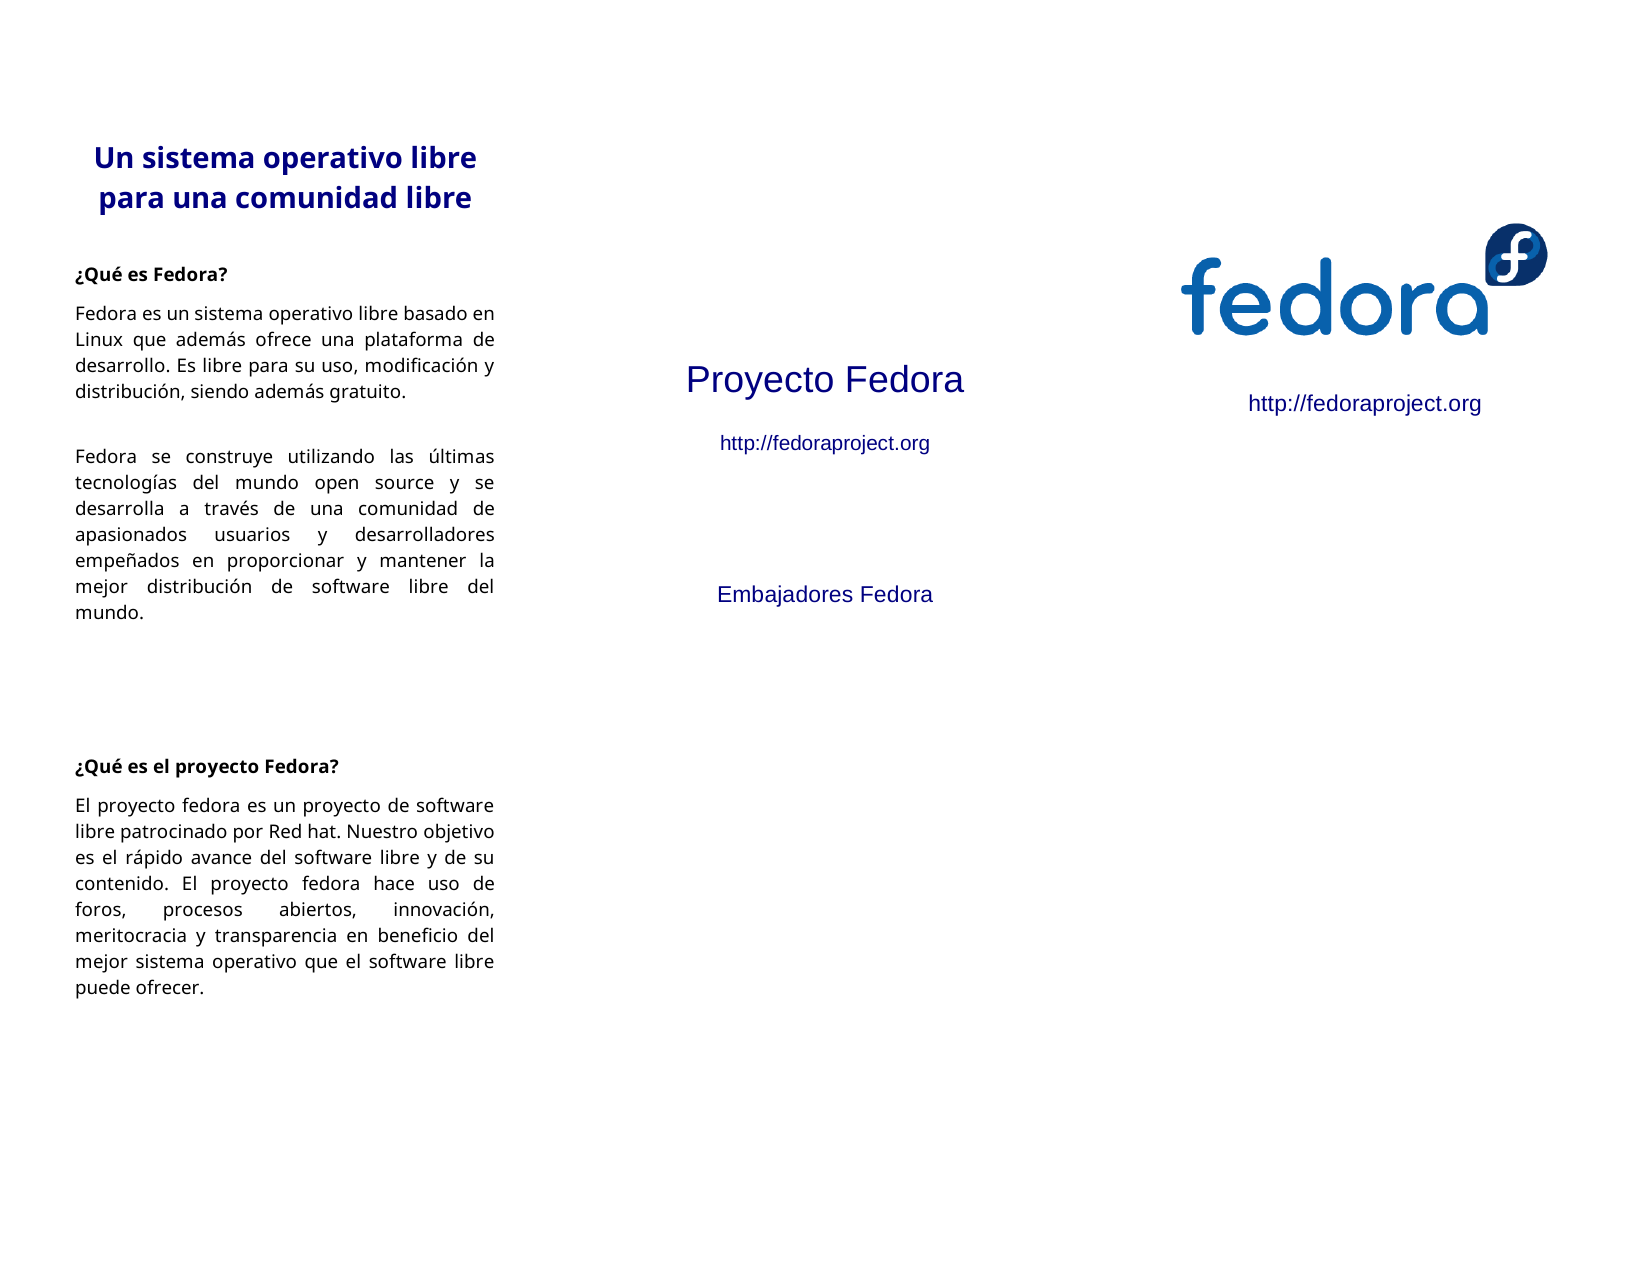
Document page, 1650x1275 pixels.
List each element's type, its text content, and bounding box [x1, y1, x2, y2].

subtitle Embajadores Fedora [615, 581, 1035, 607]
subtitle Un sistema operativo libre para una comunidad libre [75, 137, 495, 216]
subtitle Proyecto Fedora [615, 359, 1035, 401]
subtitle http://fedoraproject.org [1155, 390, 1575, 416]
text Fedora es un sistema operativo libre basado en Linux que además ofrece una plataforma de desarrollo. Es libre para su uso, modificación y distribución, siendo además gratuito. [75, 300, 495, 404]
subtitle http://fedoraproject.org [615, 432, 1035, 455]
picture [1179, 221, 1551, 337]
text ¿Qué es Fedora? [75, 261, 495, 287]
text Fedora se construye utilizando las últimas tecnologías del mundo open source y se desarrolla a través de una comunidad de apasionados usuarios y desarrolladores empeñados en proporcionar y mantener la mejor distribución de software libre del mundo. [75, 416, 495, 625]
text ¿Qué es el proyecto Fedora? [75, 753, 495, 779]
text El proyecto fedora es un proyecto de software libre patrocinado por Red hat. Nuestro objetivo es el rápido avance del software libre y de su contenido. El proyecto fedora hace uso de foros, procesos abiertos, innovación, meritocracia y transparencia en beneficio del mejor sistema operativo que el software libre puede ofrecer. [75, 791, 495, 1000]
